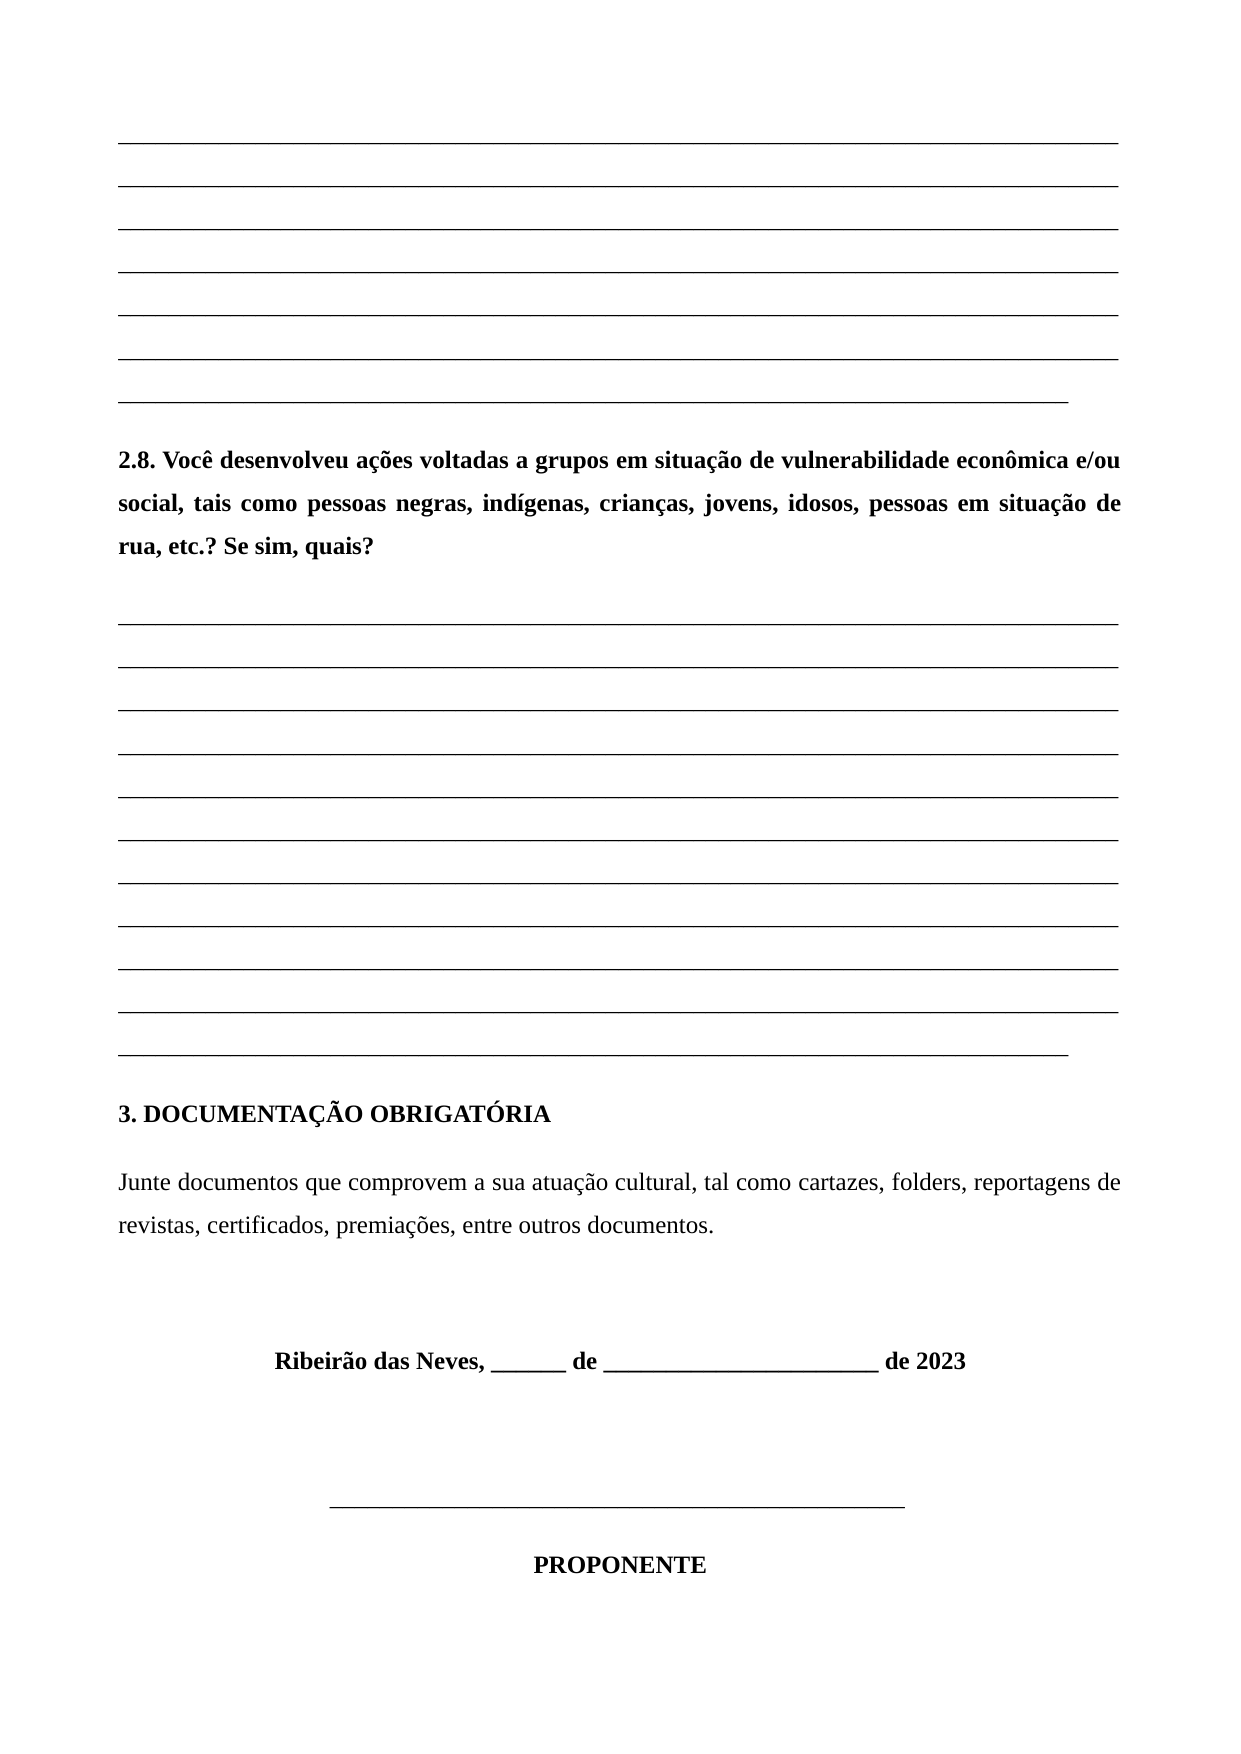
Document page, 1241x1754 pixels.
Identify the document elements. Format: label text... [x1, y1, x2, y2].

text PROPONENTE [118, 1551, 1122, 1579]
text ____________________________________________________________________________________________________________________________________________________________________________________________________________________________________________________________________________________________________________________________________________________________________________________________________________________________________________________________________________________________________________________________________________________________________________ [118, 118, 1122, 406]
text 2.8. Você desenvolveu ações voltadas a grupos em situação de vulnerabilidade econômica e/ou social, tais como pessoas negras, indígenas, crianças, jovens, idosos, pessoas em situação de rua, etc.? Se sim, quais? [118, 445, 1122, 560]
text ____________________________________________________________________________________________________________________________________________________________________________________________________________________________________________________________________________________________________________________________________________________________________________________________________________________________________________________________________________________________________________________________________________________________________________________________________________________________________________________________________________________________________________________________________________________________________________________________________________________________________________________________________________________________________________ [118, 599, 1122, 1059]
text ______________________________________________ [118, 1482, 1122, 1511]
text Ribeirão das Neves, ______ de ______________________ de 2023 [118, 1346, 1122, 1375]
text 3. DOCUMENTAÇÃO OBRIGATÓRIA [118, 1099, 1122, 1127]
text Junte documentos que comprovem a sua atuação cultural, tal como cartazes, folders, reportagens de revistas, certificados, premiações, entre outros documentos. [118, 1167, 1122, 1239]
